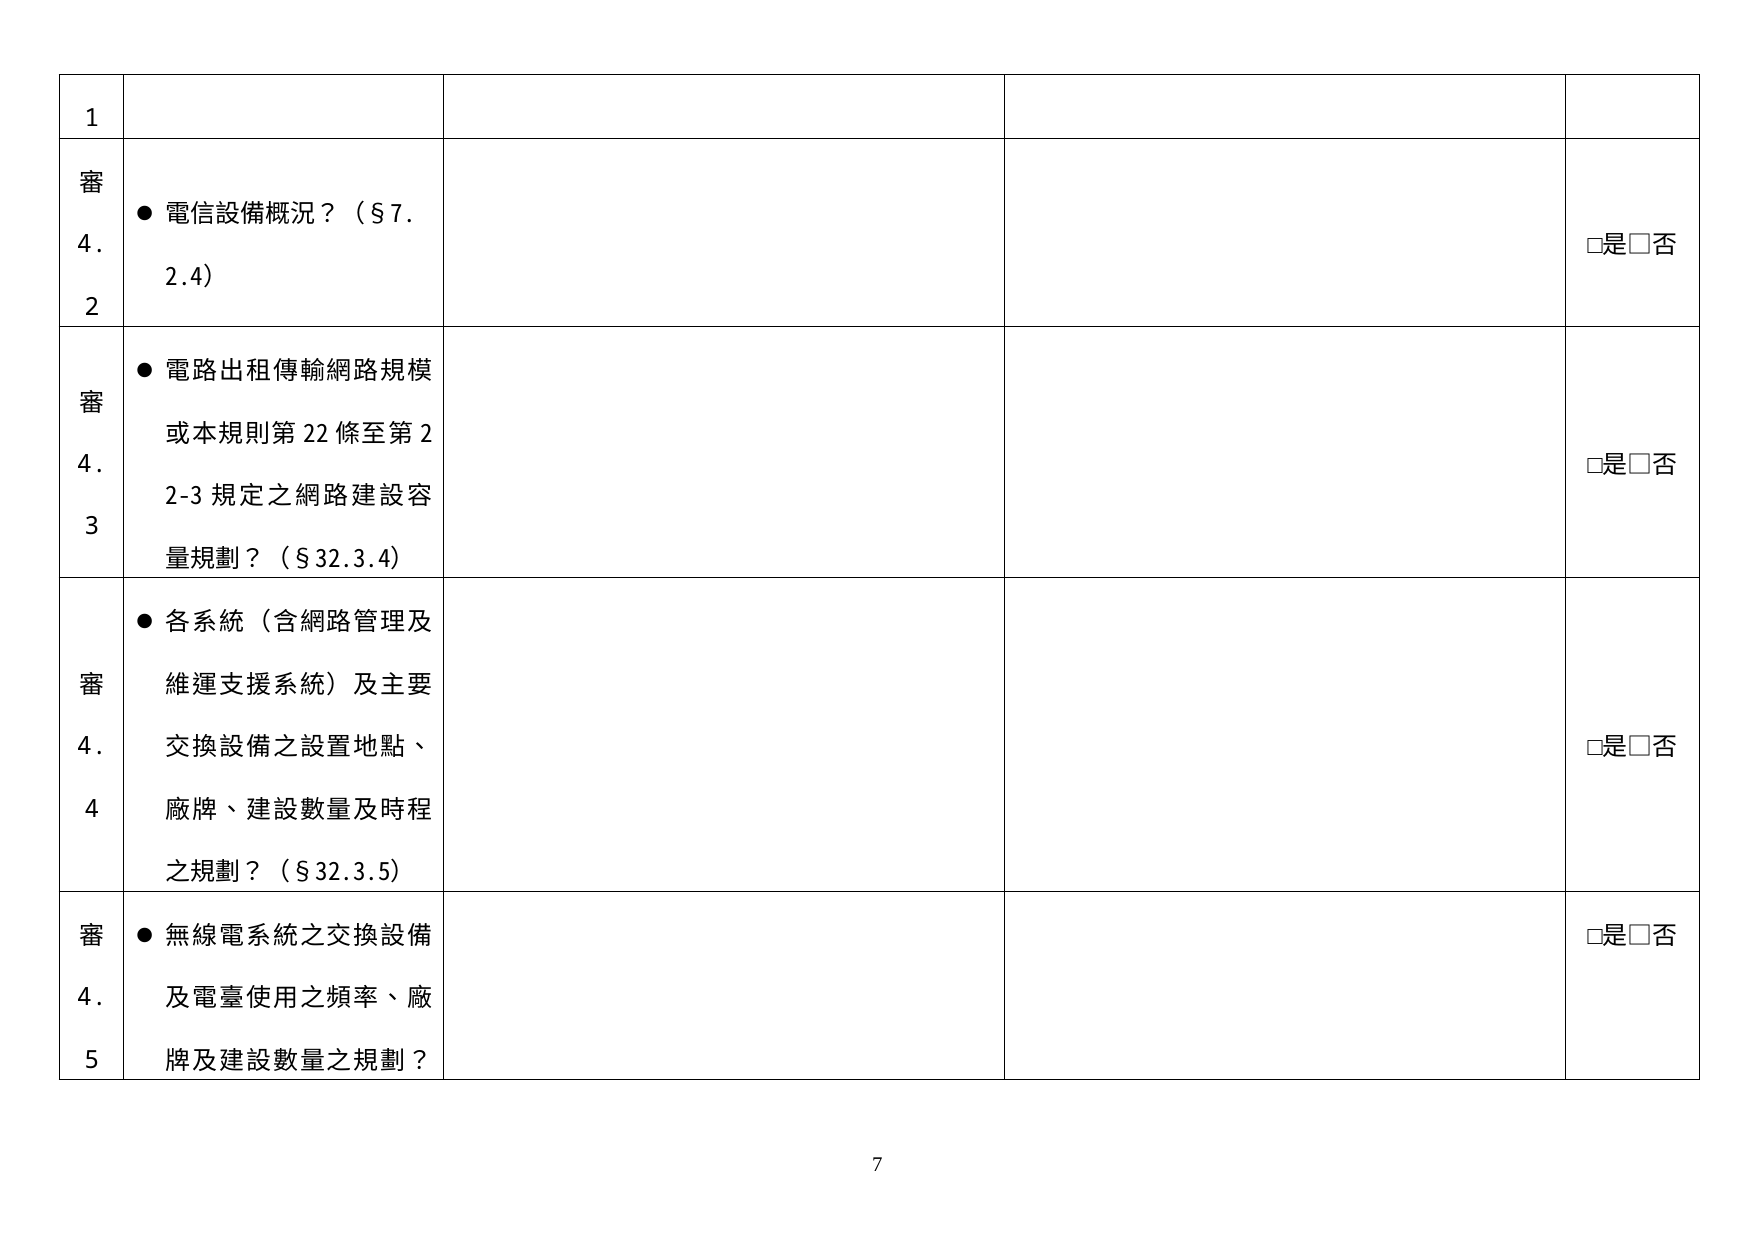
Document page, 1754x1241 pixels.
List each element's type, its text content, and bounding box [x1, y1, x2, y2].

table_cell [444, 327, 1004, 577]
table_cell [124, 75, 443, 138]
table_cell [444, 75, 1004, 138]
table_cell [444, 578, 1004, 891]
table_cell 審4.5 [60, 892, 123, 1079]
table_cell □是□否 [1566, 578, 1699, 891]
table_cell [1005, 892, 1565, 1079]
table_cell 無線電系統之交換設備及電臺使用之頻率、廠牌及建設數量之規劃？ [124, 892, 443, 1079]
table_cell 審4.3 [60, 327, 123, 577]
table_cell 各系統（含網路管理及維運支援系統）及主要交換設備之設置地點、廠牌、建設數量及時程之規劃？（§32.3.5） [124, 578, 443, 891]
table_cell □是□否 [1566, 139, 1699, 326]
table_cell [1005, 327, 1565, 577]
table_cell 審4.4 [60, 578, 123, 891]
table_cell □是□否 [1566, 327, 1699, 577]
table_cell 電信設備概況？（§7.2.4） [124, 139, 443, 326]
table_cell [444, 139, 1004, 326]
table_cell [1005, 139, 1565, 326]
table_cell [1005, 75, 1565, 138]
table_cell □是□否 [1566, 892, 1699, 1079]
table_cell 審4.2 [60, 139, 123, 326]
table_cell 1 [60, 75, 123, 138]
table_cell [1005, 578, 1565, 891]
table_cell [1566, 75, 1699, 138]
table_cell [444, 892, 1004, 1079]
table_cell 電路出租傳輸網路規模或本規則第22條至第22-3規定之網路建設容量規劃？（§32.3.4） [124, 327, 443, 577]
